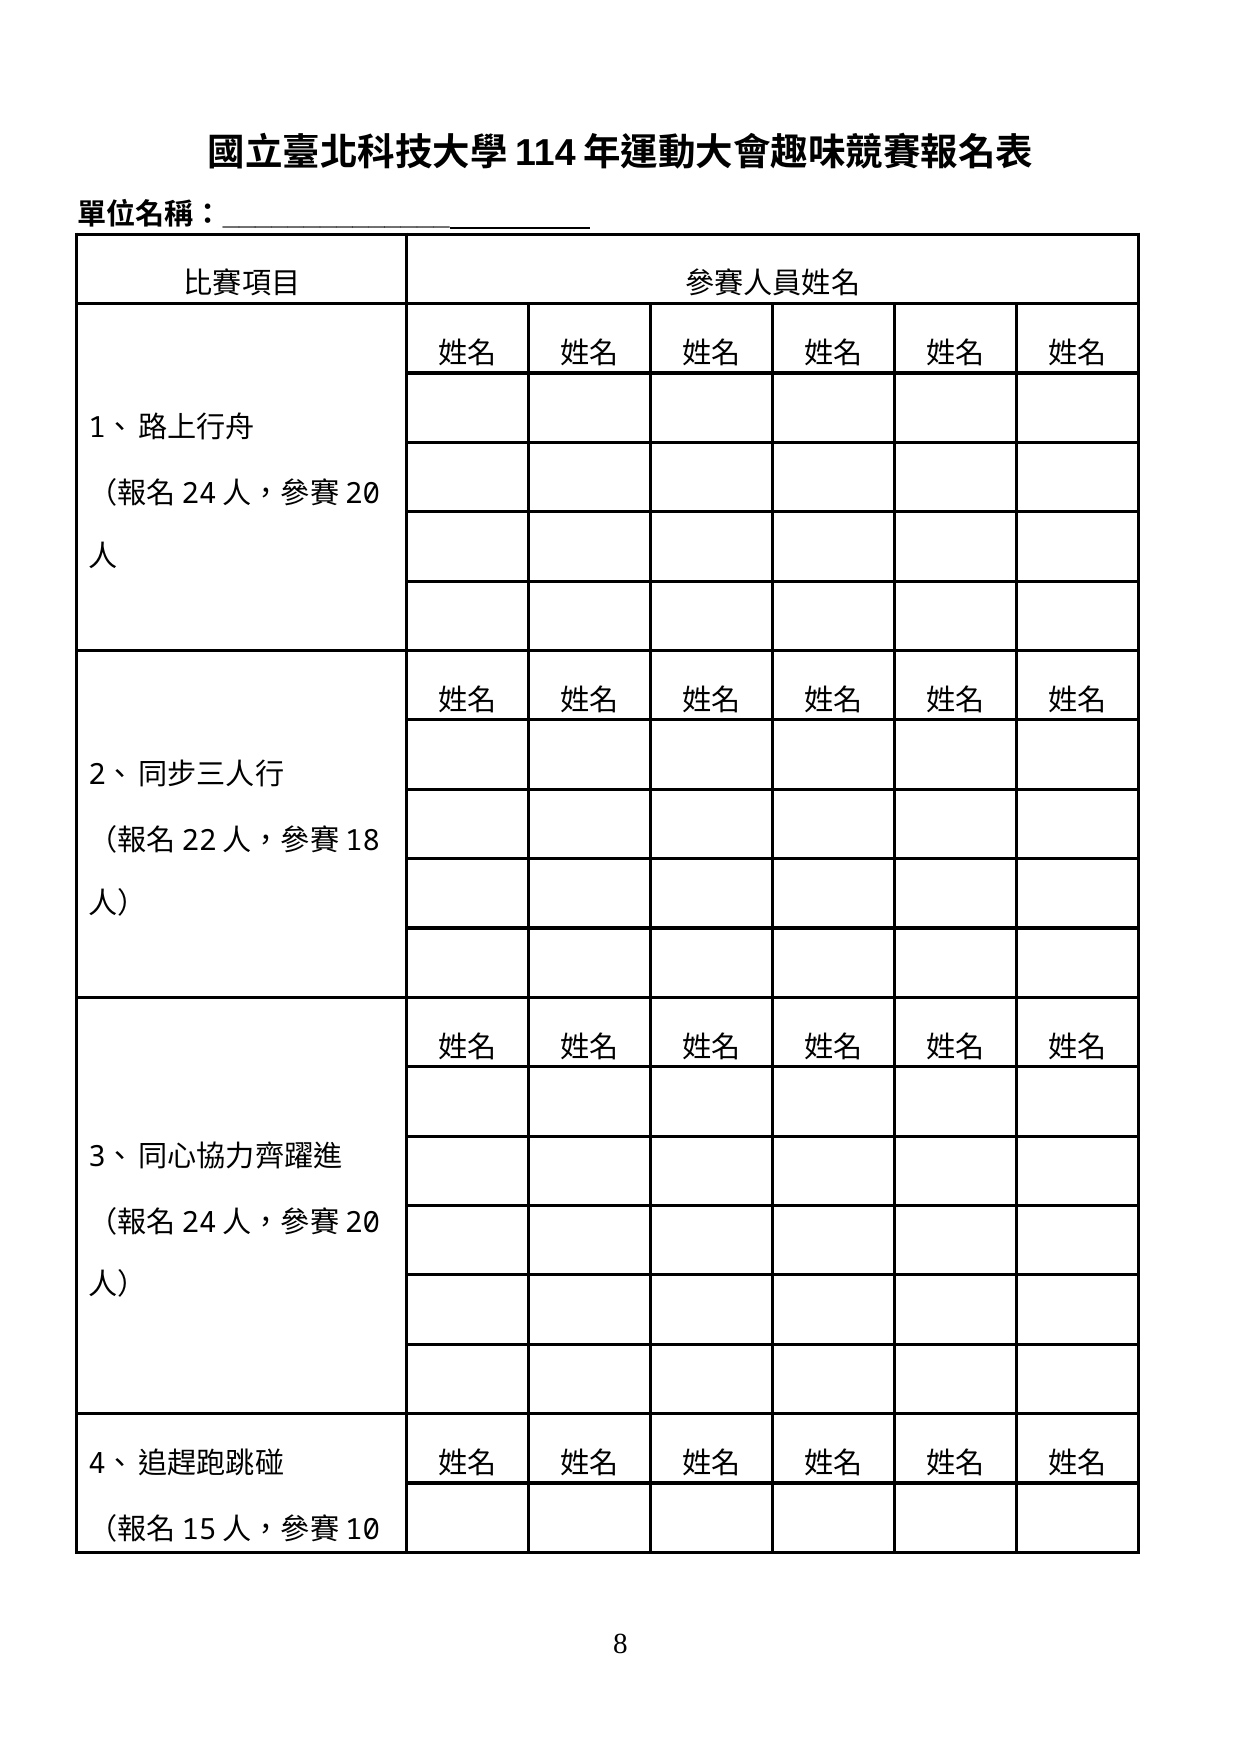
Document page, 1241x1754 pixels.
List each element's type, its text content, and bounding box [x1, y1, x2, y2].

table_cell [530, 721, 649, 788]
table_cell [774, 721, 893, 788]
table_cell [774, 1276, 893, 1343]
table_cell 姓名 [1018, 1415, 1137, 1481]
table_cell 姓名 [530, 999, 649, 1065]
table_cell [1018, 1207, 1137, 1273]
table_cell 姓名 [774, 1415, 893, 1481]
table_cell [408, 791, 527, 857]
table_cell 同步三人行 （報名22人，參賽18人） [78, 652, 405, 996]
table_cell [652, 444, 771, 510]
table_cell [774, 1346, 893, 1412]
table_cell [408, 375, 527, 441]
table_cell 姓名 [896, 1415, 1015, 1481]
table_cell [896, 583, 1015, 649]
table_cell 同心協力齊躍進 （報名24人，參賽20人） [78, 999, 405, 1412]
table_cell 姓名 [408, 305, 527, 371]
table_cell [774, 513, 893, 579]
table_cell [652, 513, 771, 579]
table_cell [774, 1138, 893, 1204]
table_cell [896, 721, 1015, 788]
table_cell [530, 1346, 649, 1412]
table_cell 姓名 [408, 999, 527, 1065]
table_cell 姓名 [1018, 652, 1137, 718]
table_header 比賽項目 [78, 236, 405, 302]
table_cell [896, 1276, 1015, 1343]
table_cell [530, 930, 649, 996]
table_cell [1018, 375, 1137, 441]
table_cell 姓名 [652, 1415, 771, 1481]
table_cell 姓名 [774, 305, 893, 371]
table_cell [652, 1346, 771, 1412]
table_cell 姓名 [408, 652, 527, 718]
table_cell [530, 1485, 649, 1551]
text 單位名稱：______________ [77, 170, 1163, 233]
table_cell [530, 791, 649, 857]
table_cell [652, 791, 771, 857]
table_cell [652, 583, 771, 649]
table_cell 姓名 [652, 652, 771, 718]
table_cell [1018, 583, 1137, 649]
table_cell [1018, 1485, 1137, 1551]
table_cell [408, 860, 527, 926]
table_cell [408, 444, 527, 510]
table_cell [408, 930, 527, 996]
table_cell [408, 1276, 527, 1343]
table_cell [652, 930, 771, 996]
table_cell [530, 860, 649, 926]
table_cell [1018, 1068, 1137, 1134]
table_cell [408, 1346, 527, 1412]
table_cell [408, 721, 527, 788]
table_cell 姓名 [1018, 305, 1137, 371]
table_cell 姓名 [652, 305, 771, 371]
table_cell [774, 375, 893, 441]
table_cell [1018, 860, 1137, 926]
table_cell [652, 1138, 771, 1204]
table_cell [408, 513, 527, 579]
table_cell [408, 1207, 527, 1273]
table_cell [408, 583, 527, 649]
table_cell [652, 1068, 771, 1134]
table_cell [1018, 930, 1137, 996]
table_cell [652, 860, 771, 926]
table_cell [896, 375, 1015, 441]
table_cell [530, 1068, 649, 1134]
table_cell [530, 1276, 649, 1343]
table_cell 姓名 [530, 652, 649, 718]
table_cell [896, 1068, 1015, 1134]
table_cell [1018, 1138, 1137, 1204]
table_cell [896, 513, 1015, 579]
table_cell [1018, 721, 1137, 788]
table_cell [1018, 444, 1137, 510]
table_cell 姓名 [896, 652, 1015, 718]
table_cell 路上行舟 （報名24人，參賽20人 [78, 305, 405, 649]
table_cell [774, 791, 893, 857]
table_cell 姓名 [896, 999, 1015, 1065]
table_cell [652, 375, 771, 441]
table_cell [896, 1485, 1015, 1551]
table_cell [530, 583, 649, 649]
table_cell 姓名 [896, 305, 1015, 371]
text 國立臺北科技大學114年運動大會趣味競賽報名表 [77, 108, 1163, 170]
table_cell [652, 1207, 771, 1273]
table_cell [896, 860, 1015, 926]
table_cell [774, 1207, 893, 1273]
table_cell [408, 1485, 527, 1551]
table_cell [774, 583, 893, 649]
table_cell 姓名 [408, 1415, 527, 1481]
table_cell [408, 1138, 527, 1204]
table_cell [774, 1485, 893, 1551]
table_cell [896, 1138, 1015, 1204]
table_cell 姓名 [530, 305, 649, 371]
table_cell [896, 444, 1015, 510]
table_cell [774, 930, 893, 996]
table_header 參賽人員姓名 [408, 236, 1137, 302]
table_cell [896, 1207, 1015, 1273]
table_cell [408, 1068, 527, 1134]
table_cell 追趕跑跳碰 （報名15人，參賽10人） [78, 1415, 405, 1551]
table_cell [530, 1138, 649, 1204]
table_cell [530, 444, 649, 510]
table_cell [1018, 1346, 1137, 1412]
table_cell [1018, 791, 1137, 857]
table_cell [530, 375, 649, 441]
table_cell [652, 1276, 771, 1343]
table_cell 姓名 [530, 1415, 649, 1481]
table_cell [896, 791, 1015, 857]
table_cell [774, 1068, 893, 1134]
table_cell [530, 513, 649, 579]
table_cell [896, 930, 1015, 996]
table_cell [1018, 1276, 1137, 1343]
table_cell 姓名 [774, 652, 893, 718]
table_cell [896, 1346, 1015, 1412]
table_cell 姓名 [1018, 999, 1137, 1065]
table_cell [530, 1207, 649, 1273]
table_cell [1018, 513, 1137, 579]
table_cell [774, 444, 893, 510]
table_cell 姓名 [774, 999, 893, 1065]
table_cell 姓名 [652, 999, 771, 1065]
table_cell [652, 1485, 771, 1551]
table_cell [774, 860, 893, 926]
table_cell [652, 721, 771, 788]
